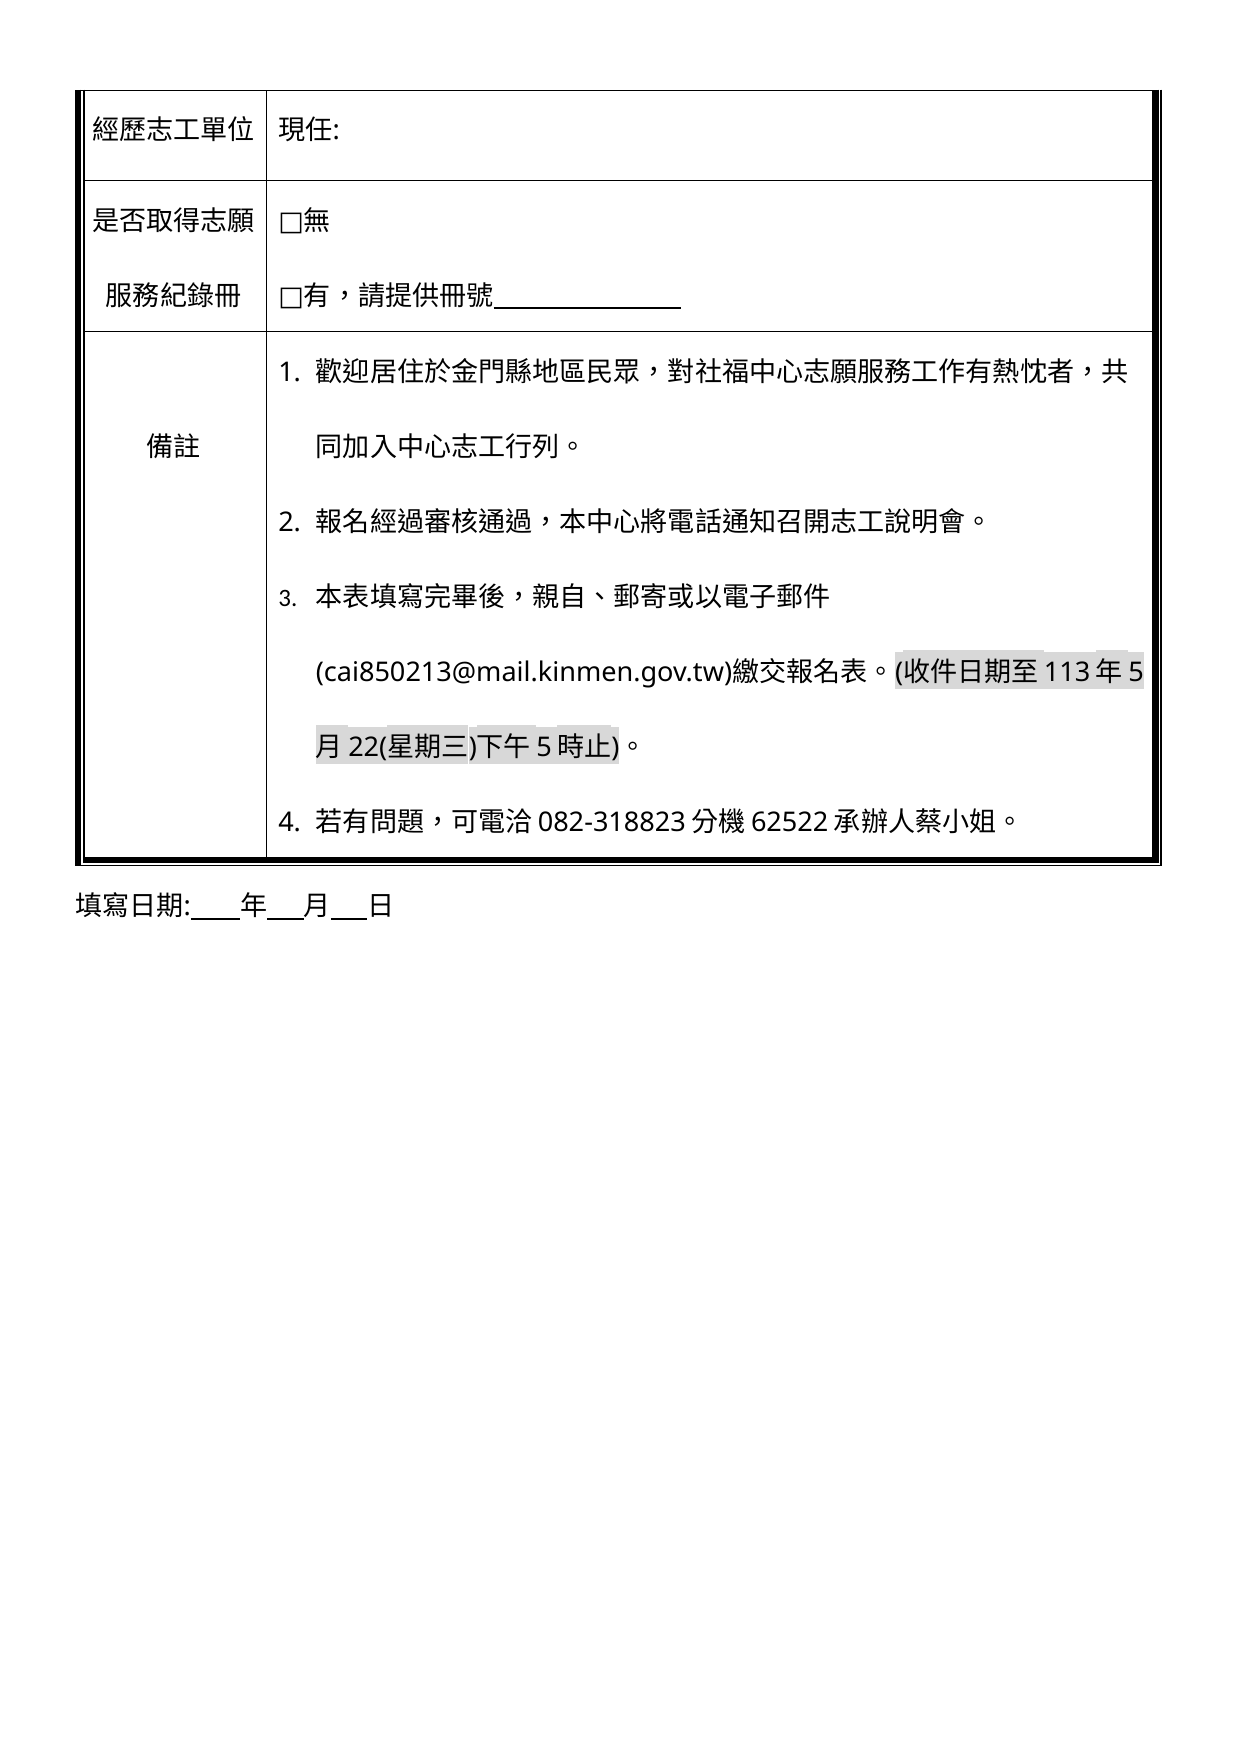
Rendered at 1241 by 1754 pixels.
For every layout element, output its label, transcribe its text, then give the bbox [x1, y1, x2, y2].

table_cell 備註 [85, 332, 266, 857]
table_cell 歡迎居住於金門縣地區民眾，對社福中心志願服務工作有熱忱者，共同加入中心志工行列。 報名經過審核通過，本中心將電話通知召開志工說明會。 本表填寫完畢後，親自、郵寄或以電子郵件(cai850213@mail.kinmen.gov.tw)繳交報名表。(收件日期至113年5月22(星期三)下午5時止)。 若有問題，可電洽082-318823分機62522承辦人蔡小姐。 [267, 332, 1152, 857]
table_cell 是否取得志願服務紀錄冊 [85, 181, 266, 331]
text 填寫日期: 年 月 日 [75, 866, 1165, 941]
table_cell 經歷志工單位 [85, 91, 266, 180]
table_cell 現任: [267, 91, 1152, 180]
table_cell □無 □有，請提供冊號 [267, 181, 1152, 331]
